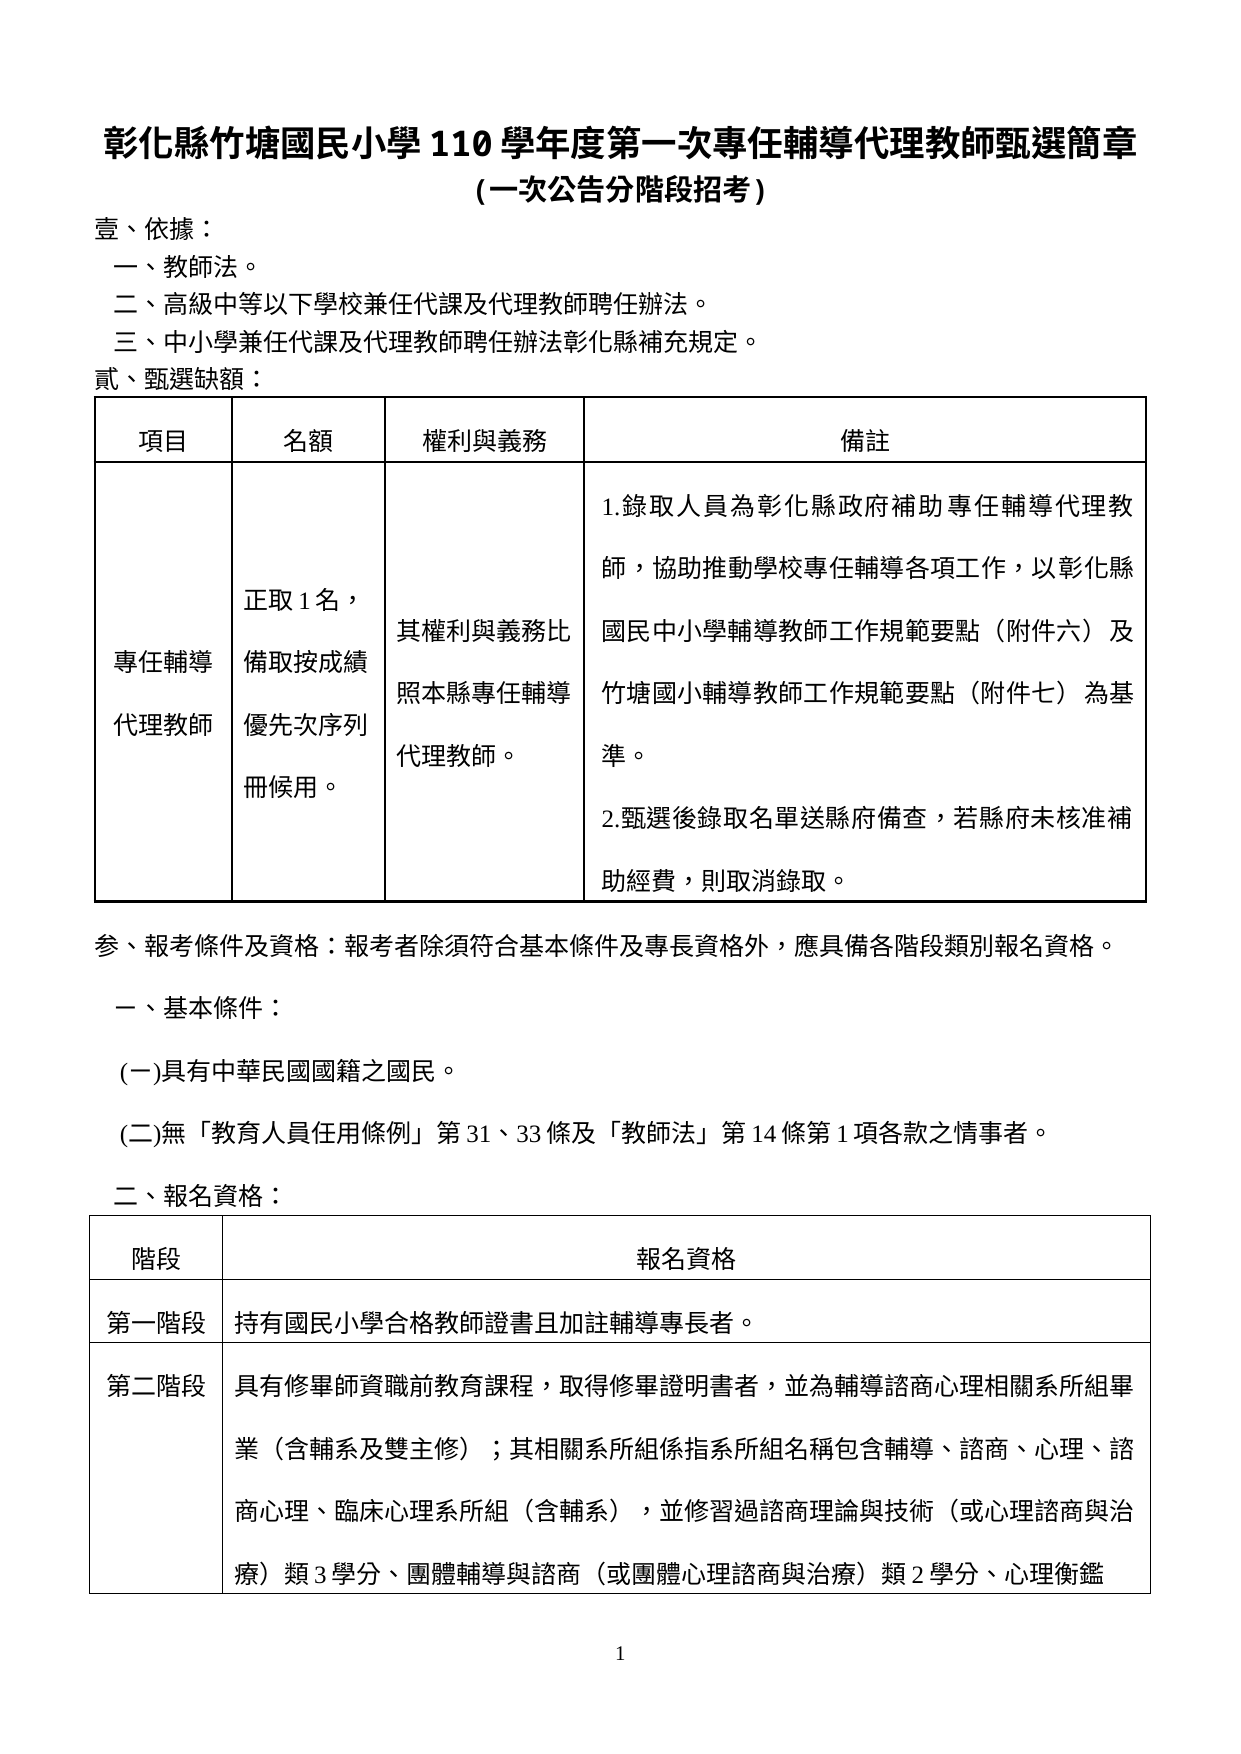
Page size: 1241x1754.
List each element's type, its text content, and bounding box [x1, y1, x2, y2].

table_header 報名資格 [223, 1216, 1150, 1278]
text 貳、甄選缺額： [94, 359, 1146, 396]
table_cell 第二階段 [90, 1343, 222, 1593]
text 一、教師法。 [94, 246, 1146, 284]
table_header 項目 [96, 398, 231, 461]
text 壹、依據： [94, 209, 1146, 246]
table_cell 具有修畢師資職前教育課程，取得修畢證明書者，並為輔導諮商心理相關系所組畢業（含輔系及雙主修）；其相關系所組係指系所組名稱包含輔導、諮商、心理、諮商心理、臨床心理系所組（含輔系），並修習過諮商理論與技術（或心理諮商與治療）類3學分、團體輔導與諮商（或團體心理諮商與治療）類2學分、心理衡鑑 [223, 1343, 1150, 1593]
table_header 階段 [90, 1216, 222, 1278]
table_cell 持有國民小學合格教師證書且加註輔導專長者。 [223, 1280, 1150, 1342]
text (二)無「教育人員任用條例」第31、33條及「教師法」第14條第1項各款之情事者。 [94, 1090, 1146, 1152]
text 参、報考條件及資格：報考者除須符合基本條件及專長資格外，應具備各階段類別報名資格。 [94, 903, 1146, 965]
table_cell 其權利與義務比照本縣專任輔導代理教師。 [386, 463, 583, 900]
text (一次公告分階段招考) [94, 166, 1146, 209]
text (ㄧ)具有中華民國國籍之國民。 [94, 1027, 1146, 1090]
table_cell 1.錄取人員為彰化縣政府補助專任輔導代理教師，協助推動學校專任輔導各項工作，以彰化縣國民中小學輔導教師工作規範要點（附件六）及竹塘國小輔導教師工作規範要點（附件七）為基準。 2.甄選後錄取名單送縣府備查，若縣府未核准補助經費，則取消錄取。 [585, 463, 1145, 900]
table_header 名額 [233, 398, 384, 461]
table_header 備註 [585, 398, 1145, 461]
text 彰化縣竹塘國民小學110學年度第一次專任輔導代理教師甄選簡章 [94, 115, 1146, 166]
table_header 權利與義務 [386, 398, 583, 461]
text 二、高級中等以下學校兼任代課及代理教師聘任辦法。 [94, 284, 1146, 321]
table_cell 正取1名，備取按成績優先次序列冊候用。 [233, 463, 384, 900]
text 三、中小學兼任代課及代理教師聘任辦法彰化縣補充規定。 [94, 321, 1146, 359]
table_cell 第一階段 [90, 1280, 222, 1342]
table_cell 專任輔導代理教師 [96, 463, 231, 900]
text ㄧ、基本條件： [94, 965, 1146, 1027]
text 二、報名資格： [94, 1152, 1146, 1215]
